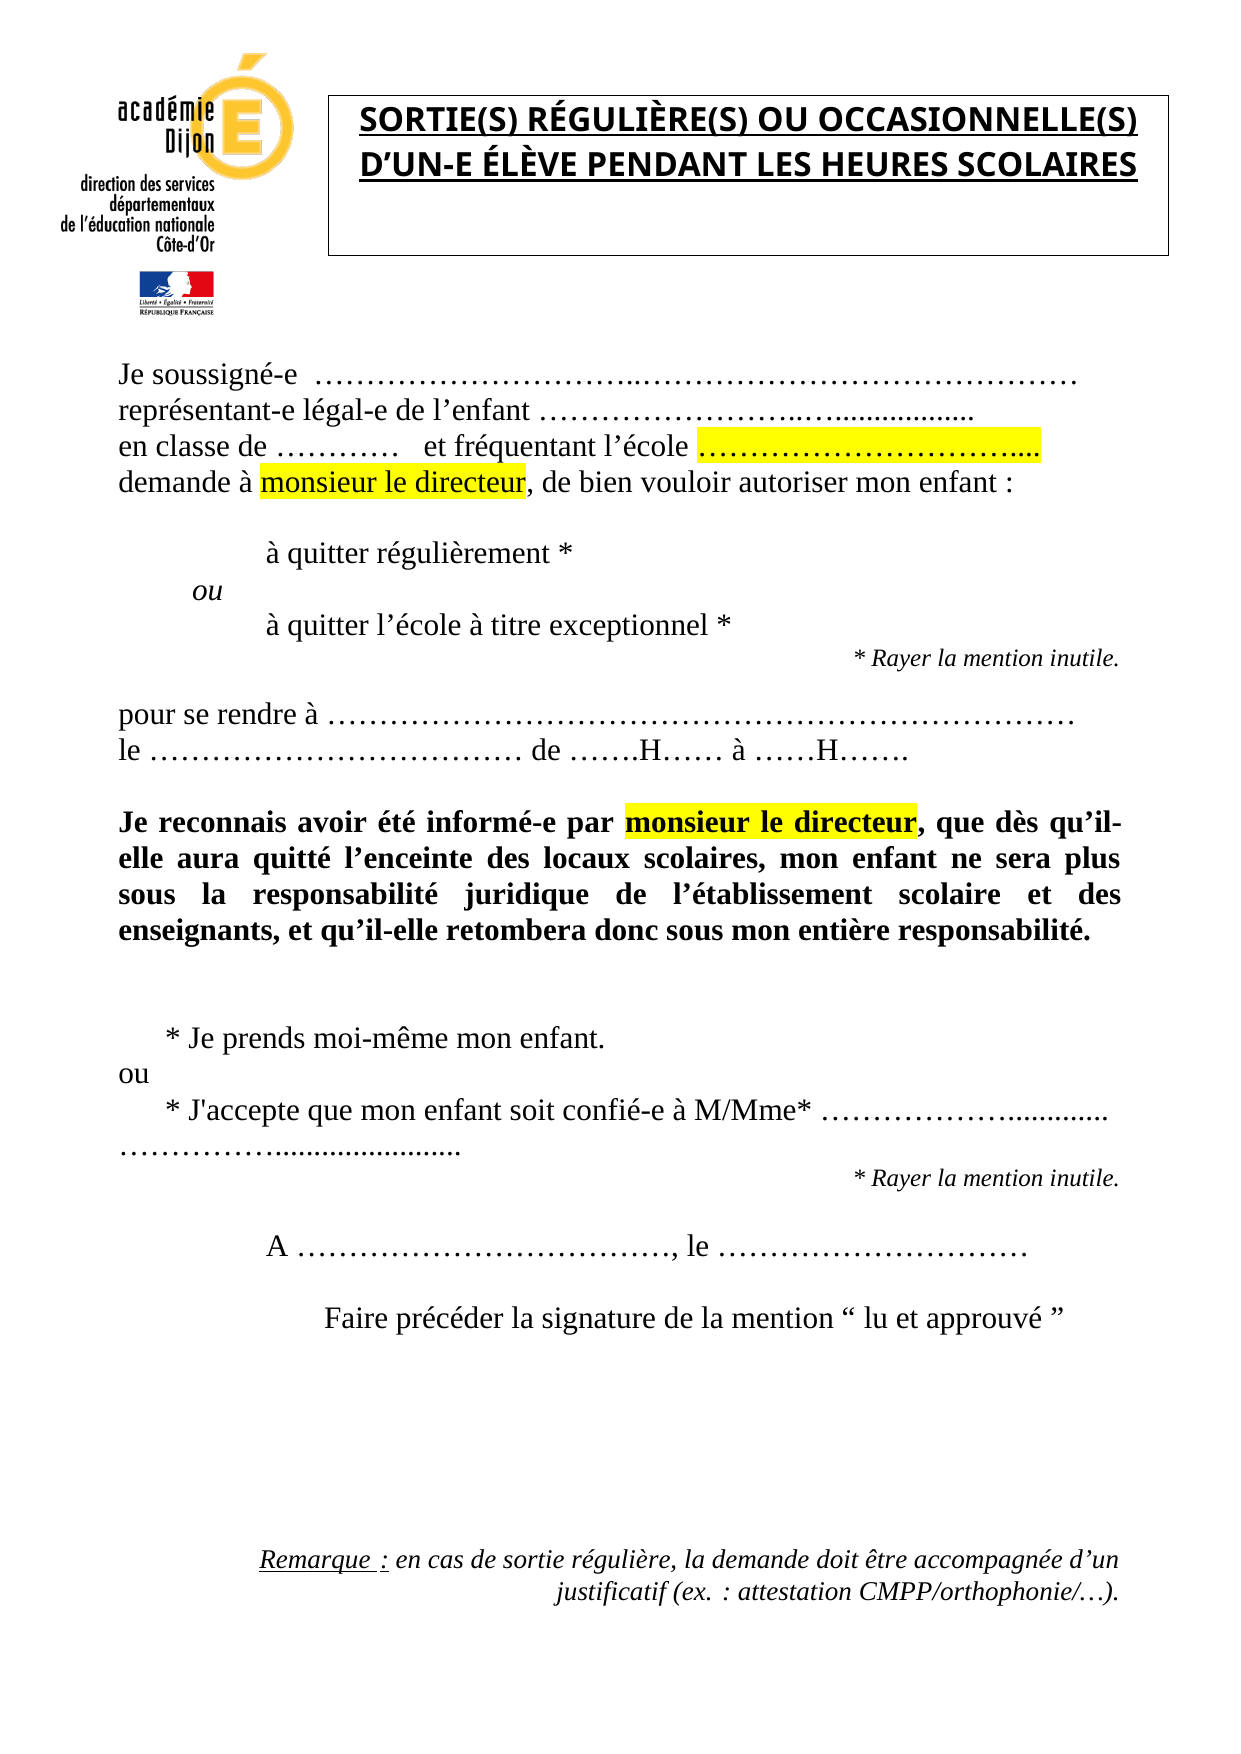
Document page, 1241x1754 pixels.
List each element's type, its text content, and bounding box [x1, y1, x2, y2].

text Je reconnais avoir été informé-e par monsieur le directeur, que dès qu’il-elle aura quitté l’enceinte des locaux scolaires, mon enfant ne sera plus sous la responsabilité juridique de l’établissement scolaire et des enseignants, et qu’il-elle retombera donc sous mon entière responsabilité. [118, 803, 1122, 947]
picture [60, 52, 294, 317]
text * J'accepte que mon enfant soit confié-e à M/Mme* ………………............. ……………........................ [118, 1091, 1122, 1163]
text * Je prends moi-même mon enfant. [118, 1019, 1122, 1055]
text à quitter régulièrement * [118, 535, 1122, 571]
text * Rayer la mention inutile. [118, 643, 1122, 671]
text ou [118, 1055, 1122, 1091]
text à quitter l’école à titre exceptionnel * [118, 607, 1122, 643]
text pour se rendre à ……………………………………………………………… [118, 695, 1122, 731]
text * Rayer la mention inutile. [118, 1163, 1122, 1191]
text A ………………………………, le ………………………… [266, 1227, 1122, 1263]
text demande à monsieur le directeur, de bien vouloir autoriser mon enfant : [118, 463, 1122, 499]
text représentant-e légal-e de l’enfant ……………………..….................. [118, 391, 1122, 427]
subtitle Faire précéder la signature de la mention “ lu et approuvé ” [266, 1299, 1122, 1335]
subtitle Je soussigné-e …………………………..…………………………………… [118, 355, 1122, 391]
list Remarque : en cas de sortie régulière, la demande doit être accompagnée d’un justificatif (ex. : attestation CMPP/orthophonie/…). [118, 1515, 1122, 1606]
text ou [118, 571, 1122, 607]
text le ……………………………… de …….H…… à ……H……. [118, 731, 1122, 767]
text en classe de ………… et fréquentant l’école ………………………….... [118, 427, 1122, 463]
